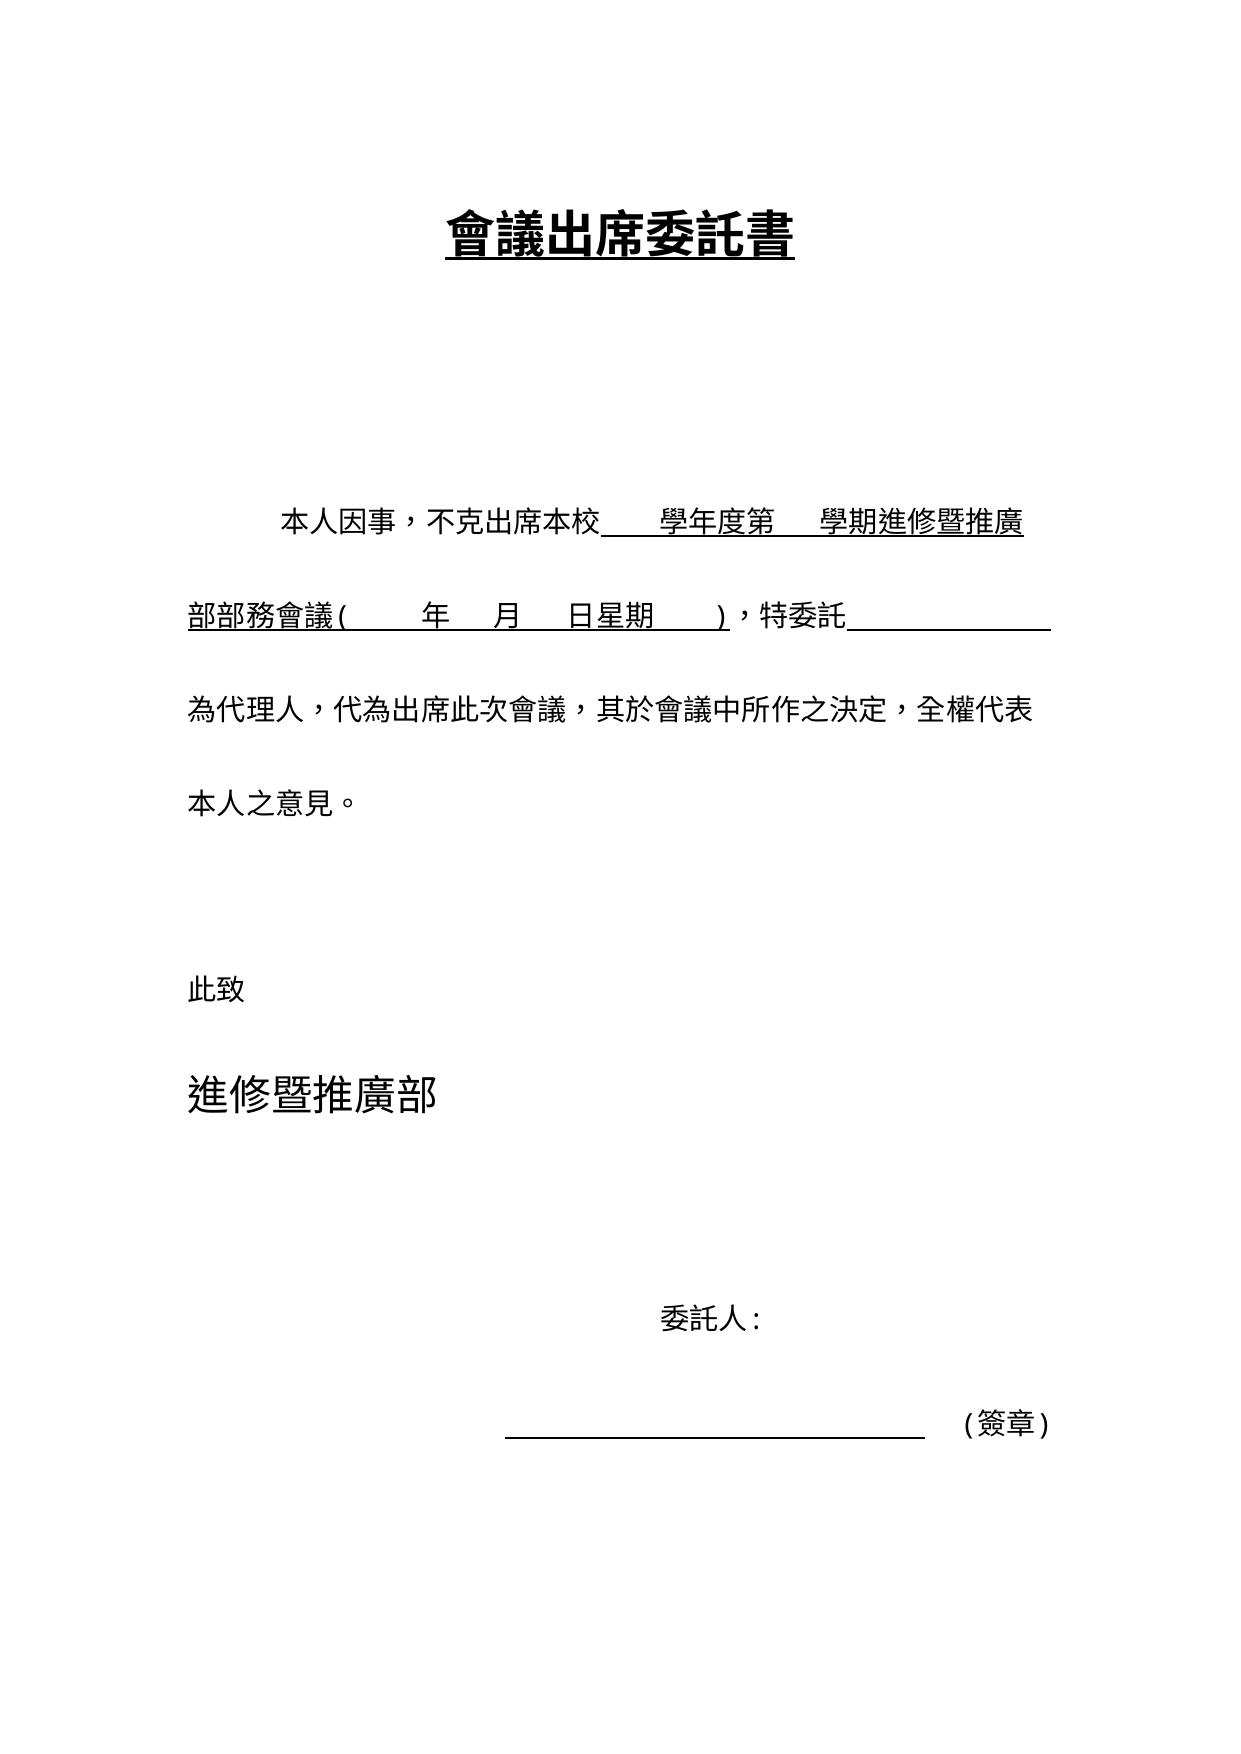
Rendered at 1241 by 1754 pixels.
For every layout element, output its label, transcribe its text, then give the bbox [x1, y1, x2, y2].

text 進修暨推廣部 [187, 1050, 1053, 1113]
text 委託人: [187, 1275, 936, 1338]
text (簽章) [187, 1380, 1053, 1443]
text 本人因事，不克出席本校 學年度第 學期進修暨推廣部部務會議( 年 月 日星期 )，特委託 為代理人，代為出席此次會議，其於會議中所作之決定，全權代表本人之意見。 [187, 478, 1053, 822]
text 此致 [187, 946, 1053, 1008]
text 會議出席委託書 [187, 158, 1053, 283]
